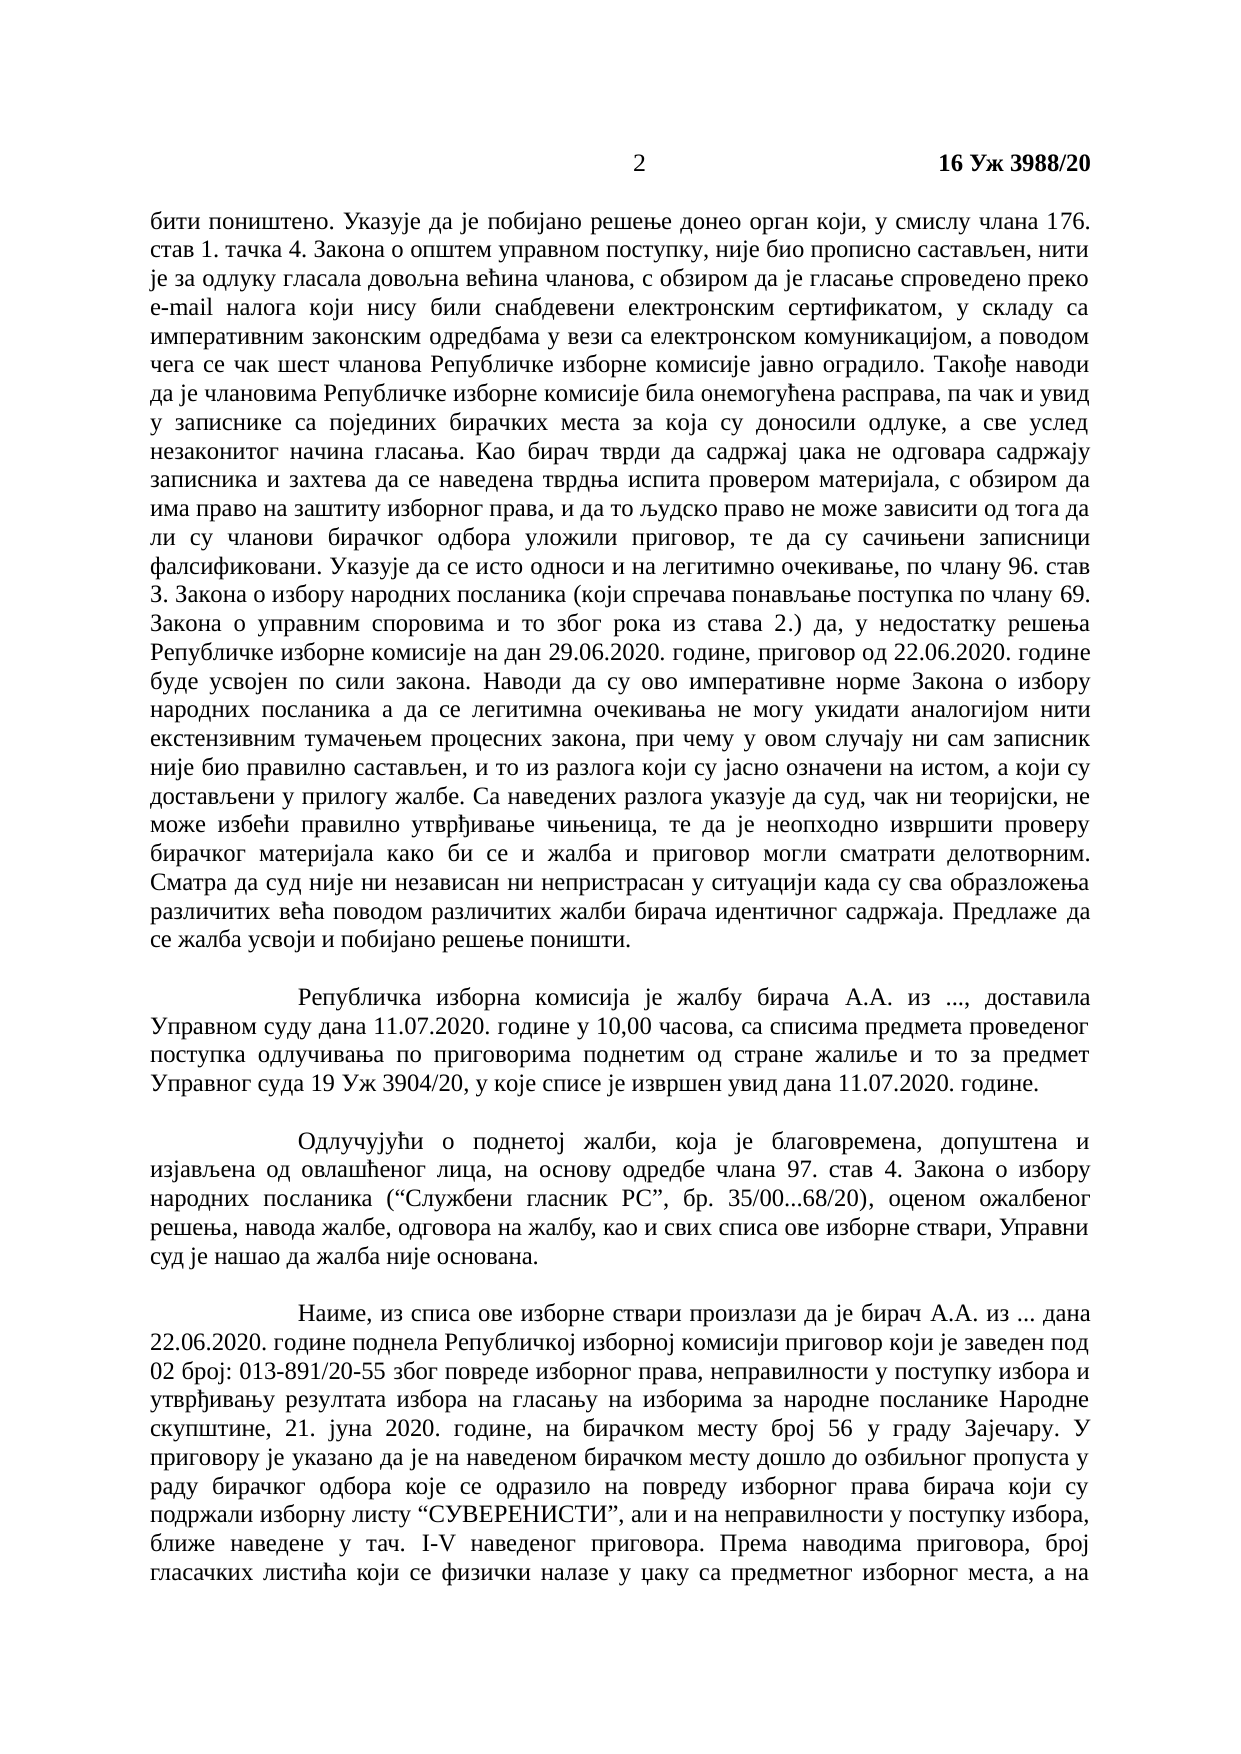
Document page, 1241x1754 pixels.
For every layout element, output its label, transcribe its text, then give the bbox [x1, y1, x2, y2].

text бити поништено. Указује да је побијано решење донео орган који, у смислу члана 176. став 1. тачка 4. Закона о општем управном поступку, није био прописно састављен, нити је за одлуку гласала довољна већина чланова, с обзиром да је гласање спроведено преко e-mail налога који нису били снабдевени електронским сертификатом, у складу са императивним законским одредбама у вези са електронском комуникацијом, а поводом чега се чак шест чланова Републичке изборне комисије јавно оградило. Такође наводи да је члановима Републичке изборне комисије била онемогућена расправа, па чак и увид у записнике са појединих бирачких места за која су доносили одлуке, а све услед незаконитог начина гласања. Као бирач тврди да садржај џака не одговара садржају записника и захтева да се наведена тврдња испита провером материјала, с обзиром да има право на заштиту изборног права, и да то људско право не може зависити од тога да ли су чланови бирачког одбора уложили приговор, те да су сачињени записници фалсификовани. Указује да се исто односи и на легитимно очекивање, по члану 96. став З. Закона о избору народних посланика (који спречава понављање поступка по члану 69. Закона о управним споровима и то због рока из става 2.) да, у недостатку решења Републичке изборне комисије на дан 29.06.2020. године, приговор од 22.06.2020. године буде усвојен по сили закона. Наводи да су ово императивне норме Закона о избору народних посланика а да се легитимна очекивања не могу укидати аналогијом нити екстензивним тумачењем процесних закона, при чему у овом случају ни сам записник није био правилно састављен, и то из разлога који су јасно означени на истом, а који су достављени у прилогу жалбе. Са наведених разлога указује да суд, чак ни теоријски, не може избећи правилно утврђивање чињеница, те да је неопходно извршити проверу бирачког материјала како би се и жалба и приговор могли сматрати делотворним. Сматра да суд није ни независан ни непристрасан у ситуацији када су сва образложења различитих већа поводом различитих жалби бирача идентичног садржаја. Предлаже да се жалба усвоји и побијано решење поништи. [150, 206, 1091, 953]
text Одлучујући о поднетој жалби, која је благовремена, допуштена и изјављена од овлашћеног лица, на основу одредбе члана 97. став 4. Закона о избору народних посланика (“Службени гласник РС”, бр. 35/00...68/20), оценом ожалбеног решења, навода жалбе, одговора на жалбу, као и свих списа ове изборне ствари, Управни суд је нашао да жалба није основана. [150, 1126, 1091, 1269]
text Наиме, из списа ове изборне ствари произлази да је бирач A.A. из ... дана 22.06.2020. године поднела Републичкој изборној комисији приговор који је заведен под 02 број: 013-891/20-55 због повреде изборног права, неправилности у поступку избора и утврђивању резултата избора на гласању на изборима за народне посланике Народне скупштине, 21. јуна 2020. године, на бирачком месту број 56 у граду Зајечару. У приговору је указано да је на наведеном бирачком месту дошло до озбиљног пропуста у раду бирачког одбора које се одразило на повреду изборног права бирача који су подржали изборну листу “СУВЕРЕНИСТИ”, али и на неправилности у поступку избора, ближе наведене у тач. I-V наведеног приговора. Према наводима приговора, број гласачких листића који се физички налазе у џаку са предметног изборног места, а на [150, 1298, 1091, 1586]
text Републичка изборна комисија је жалбу бирача A.A. из ..., доставила Управном суду дана 11.07.2020. године у 10,00 часова, са списима предмета проведеног поступка одлучивања по приговорима поднетим од стране жалиље и то за предмет Управног суда 19 Уж 3904/20, у које списе је извршен увид дана 11.07.2020. године. [150, 982, 1091, 1097]
